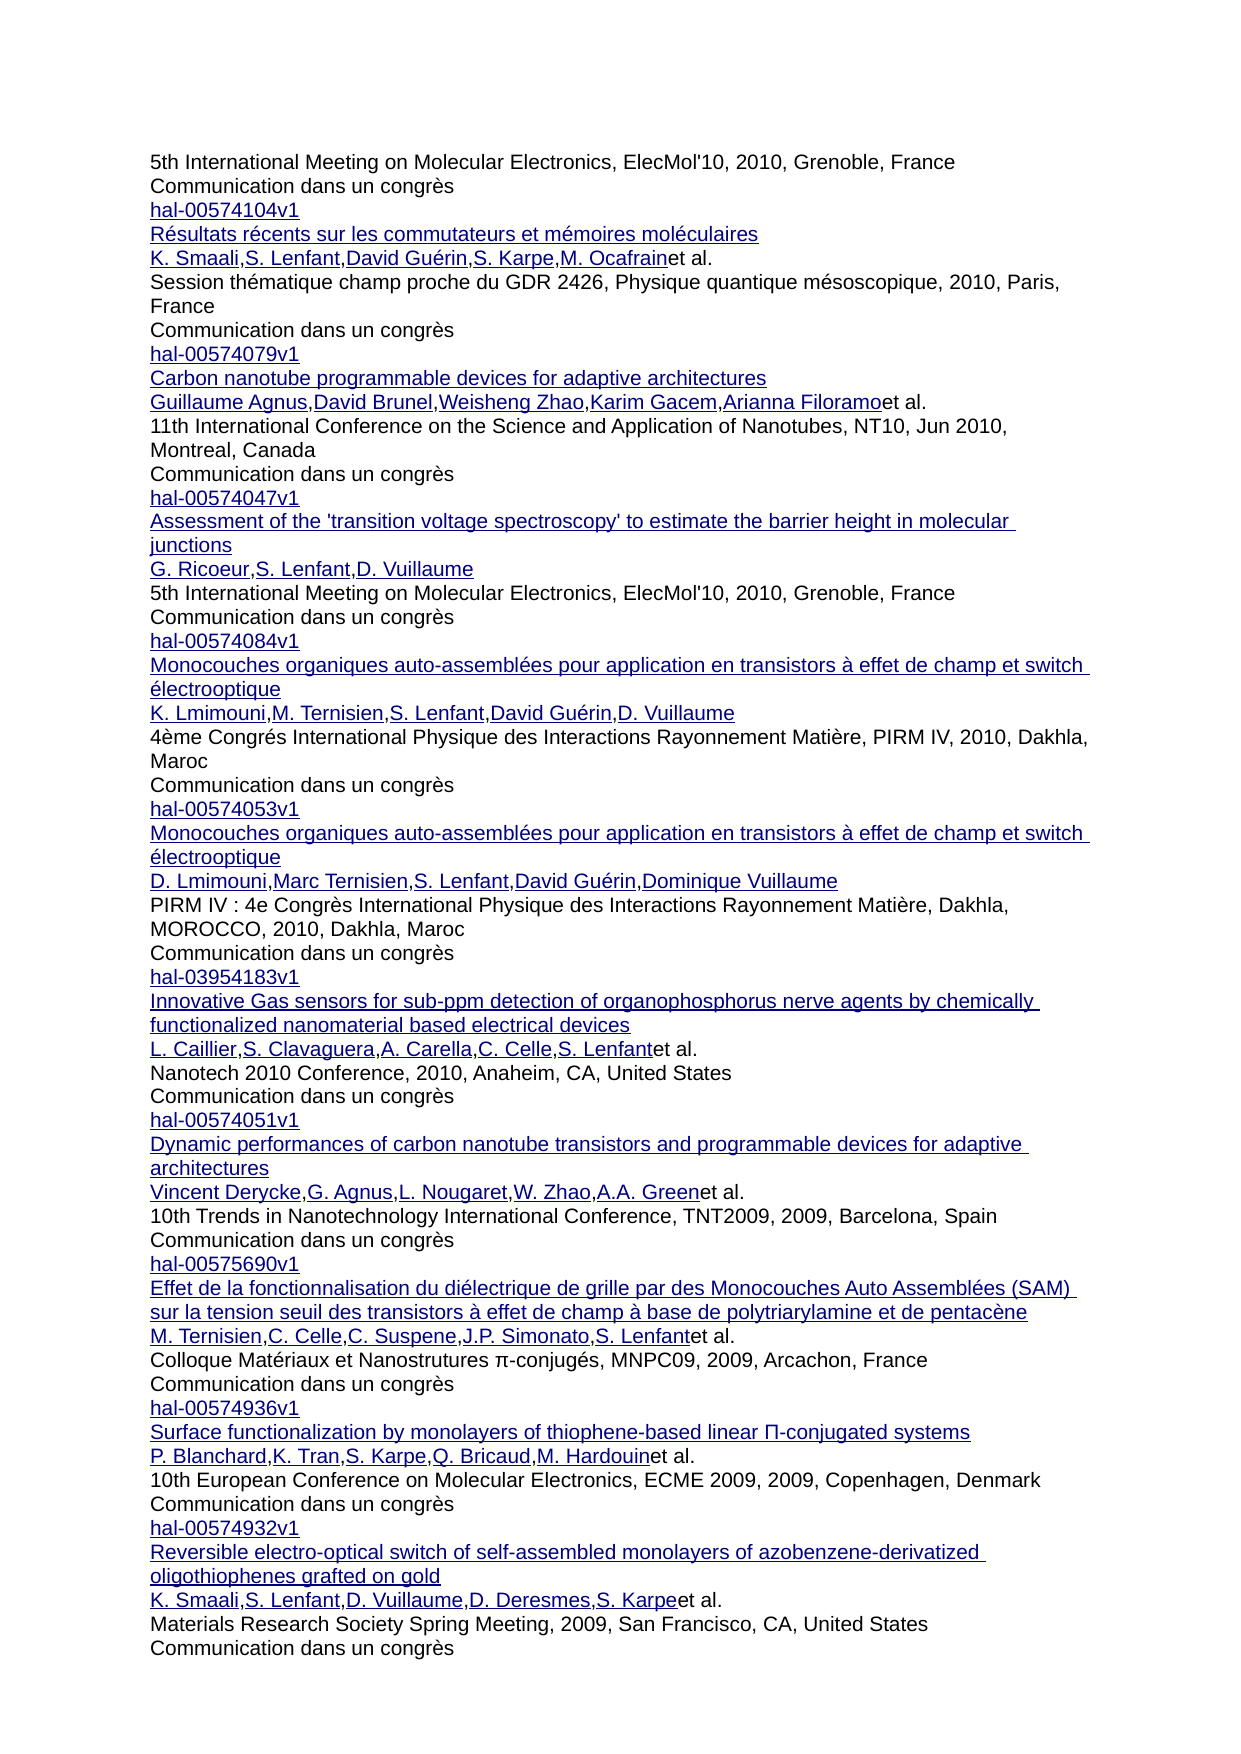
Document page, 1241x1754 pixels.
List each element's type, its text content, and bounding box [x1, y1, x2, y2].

table_cell Dynamic performances of carbon nanotube transistors and programmable devices for adaptive architectures Vincent Derycke,G. Agnus,L. Nougaret,W. Zhao,A.A. Greenet al. 10th Trends in Nanotechnology International Conference, TNT2009, 2009, Barcelona, Spain Communication dans un congrès hal-00575690v1 [150, 1132, 1090, 1276]
table_cell Assessment of the 'transition voltage spectroscopy' to estimate the barrier height in molecular junctions G. Ricoeur,S. Lenfant,D. Vuillaume 5th International Meeting on Molecular Electronics, ElecMol'10, 2010, Grenoble, France Communication dans un congrès hal-00574084v1 [150, 509, 1090, 653]
table_cell Effet de la fonctionnalisation du diélectrique de grille par des Monocouches Auto Assemblées (SAM) sur la tension seuil des transistors à effet de champ à base de polytriarylamine et de pentacène M. Ternisien,C. Celle,C. Suspene,J.P. Simonato,S. Lenfantet al. Colloque Matériaux et Nanostrutures π-conjugés, MNPC09, 2009, Arcachon, France Communication dans un congrès hal-00574936v1 [150, 1276, 1090, 1420]
table_cell 5th International Meeting on Molecular Electronics, ElecMol'10, 2010, Grenoble, France Communication dans un congrès hal-00574104v1 [150, 150, 1090, 222]
table_cell Monocouches organiques auto-assemblées pour application en transistors à effet de champ et switch [150, 653, 1090, 674]
table_cell Monocouches organiques auto-assemblées pour application en transistors à effet de champ et switch [150, 821, 1090, 842]
table_cell Résultats récents sur les commutateurs et mémoires moléculaires K. Smaali,S. Lenfant,David Guérin,S. Karpe,M. Ocafrainet al. Session thématique champ proche du GDR 2426, Physique quantique mésoscopique, 2010, Paris, France Communication dans un congrès hal-00574079v1 [150, 222, 1090, 366]
table_cell Carbon nanotube programmable devices for adaptive architectures Guillaume Agnus,David Brunel,Weisheng Zhao,Karim Gacem,Arianna Filoramoet al. 11th International Conference on the Science and Application of Nanotubes, NT10, Jun 2010, Montreal, Canada Communication dans un congrès hal-00574047v1 [150, 366, 1090, 509]
table_cell Surface functionalization by monolayers of thiophene-based linear Π-conjugated systems P. Blanchard,K. Tran,S. Karpe,Q. Bricaud,M. Hardouinet al. 10th European Conference on Molecular Electronics, ECME 2009, 2009, Copenhagen, Denmark Communication dans un congrès hal-00574932v1 [150, 1420, 1090, 1539]
table_cell Innovative Gas sensors for sub-ppm detection of organophosphorus nerve agents by chemically functionalized nanomaterial based electrical devices L. Caillier,S. Clavaguera,A. Carella,C. Celle,S. Lenfantet al. Nanotech 2010 Conference, 2010, Anaheim, CA, United States Communication dans un congrès hal-00574051v1 [150, 989, 1090, 1132]
table_cell électrooptique D. Lmimouni,Marc Ternisien,S. Lenfant,David Guérin,Dominique Vuillaume PIRM IV : 4e Congrès International Physique des Interactions Rayonnement Matière, Dakhla, MOROCCO, 2010, Dakhla, Maroc Communication dans un congrès hal-03954183v1 [150, 843, 1090, 988]
table_cell électrooptique K. Lmimouni,M. Ternisien,S. Lenfant,David Guérin,D. Vuillaume 4ème Congrés International Physique des Interactions Rayonnement Matière, PIRM IV, 2010, Dakhla, Maroc Communication dans un congrès hal-00574053v1 [150, 675, 1090, 821]
table_cell Reversible electro-optical switch of self-assembled monolayers of azobenzene-derivatized oligothiophenes grafted on gold K. Smaali,S. Lenfant,D. Vuillaume,D. Deresmes,S. Karpeet al. Materials Research Society Spring Meeting, 2009, San Francisco, CA, United States Communication dans un congrès [150, 1540, 1090, 1659]
